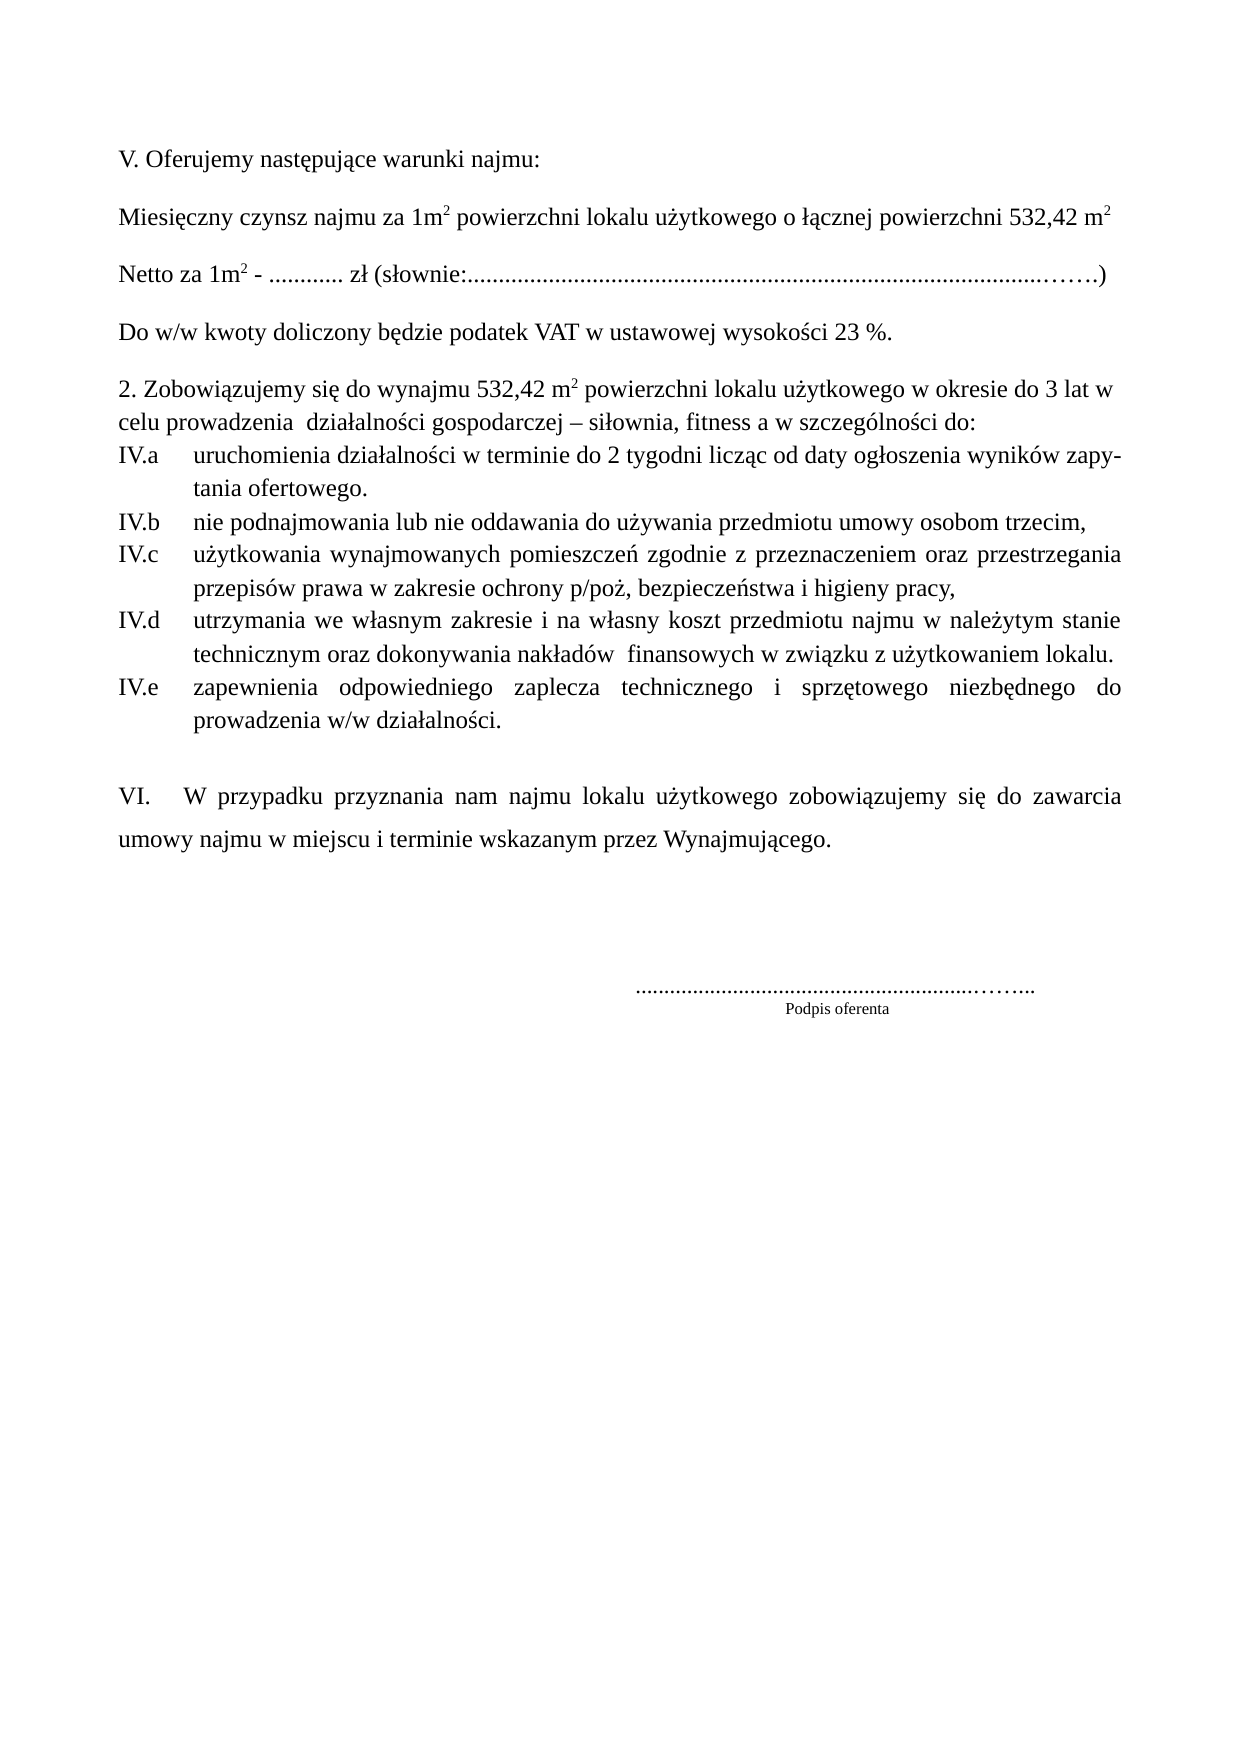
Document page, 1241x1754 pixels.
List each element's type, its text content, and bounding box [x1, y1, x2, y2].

list tania ofertowego. [118, 473, 1122, 502]
list uruchomienia działalności w terminie do 2 tygodni licząc od daty ogłoszenia wyników zapy- [118, 441, 1122, 469]
list użytkowania wynajmowanych pomieszczeń zgodnie z przeznaczeniem oraz przestrzegania przepisów prawa w zakresie ochrony p/poż, bezpieczeństwa i higieny pracy, [118, 539, 1122, 601]
list utrzymania we własnym zakresie i na własny koszt przedmiotu najmu w należytym stanie technicznym oraz dokonywania nakładów finansowych w związku z użytkowaniem lokalu. [118, 606, 1122, 667]
list nie podnajmowania lub nie oddawania do używania przedmiotu umowy osobom trzecim, [118, 507, 1122, 535]
text Netto za 1m2 - ............ zł (słownie:............................................................................................…….) [118, 259, 1122, 288]
text Podpis oferenta [118, 999, 1122, 1018]
text VI. W przypadku przyznania nam najmu lokalu użytkowego zobowiązujemy się do zawarcia umowy najmu w miejscu i terminie wskazanym przez Wynajmującego. [118, 781, 1122, 853]
list zapewnienia odpowiedniego zaplecza technicznego i sprzętowego niezbędnego do prowadzenia w/w działalności. [118, 672, 1122, 733]
text Do w/w kwoty doliczony będzie podatek VAT w ustawowej wysokości 23 %. [118, 317, 1122, 346]
text Miesięczny czynsz najmu za 1m2 powierzchni lokalu użytkowego o łącznej powierzchni 532,42 m2 [118, 202, 1122, 231]
text V. Oferujemy następujące warunki najmu: [118, 144, 1122, 173]
text 2. Zobowiązujemy się do wynajmu 532,42 m2 powierzchni lokalu użytkowego w okresie do 3 lat w celu prowadzenia działalności gospodarczej – siłownia, fitness a w szczególności do: [118, 374, 1122, 436]
text ...........................................................……... [118, 972, 1122, 999]
